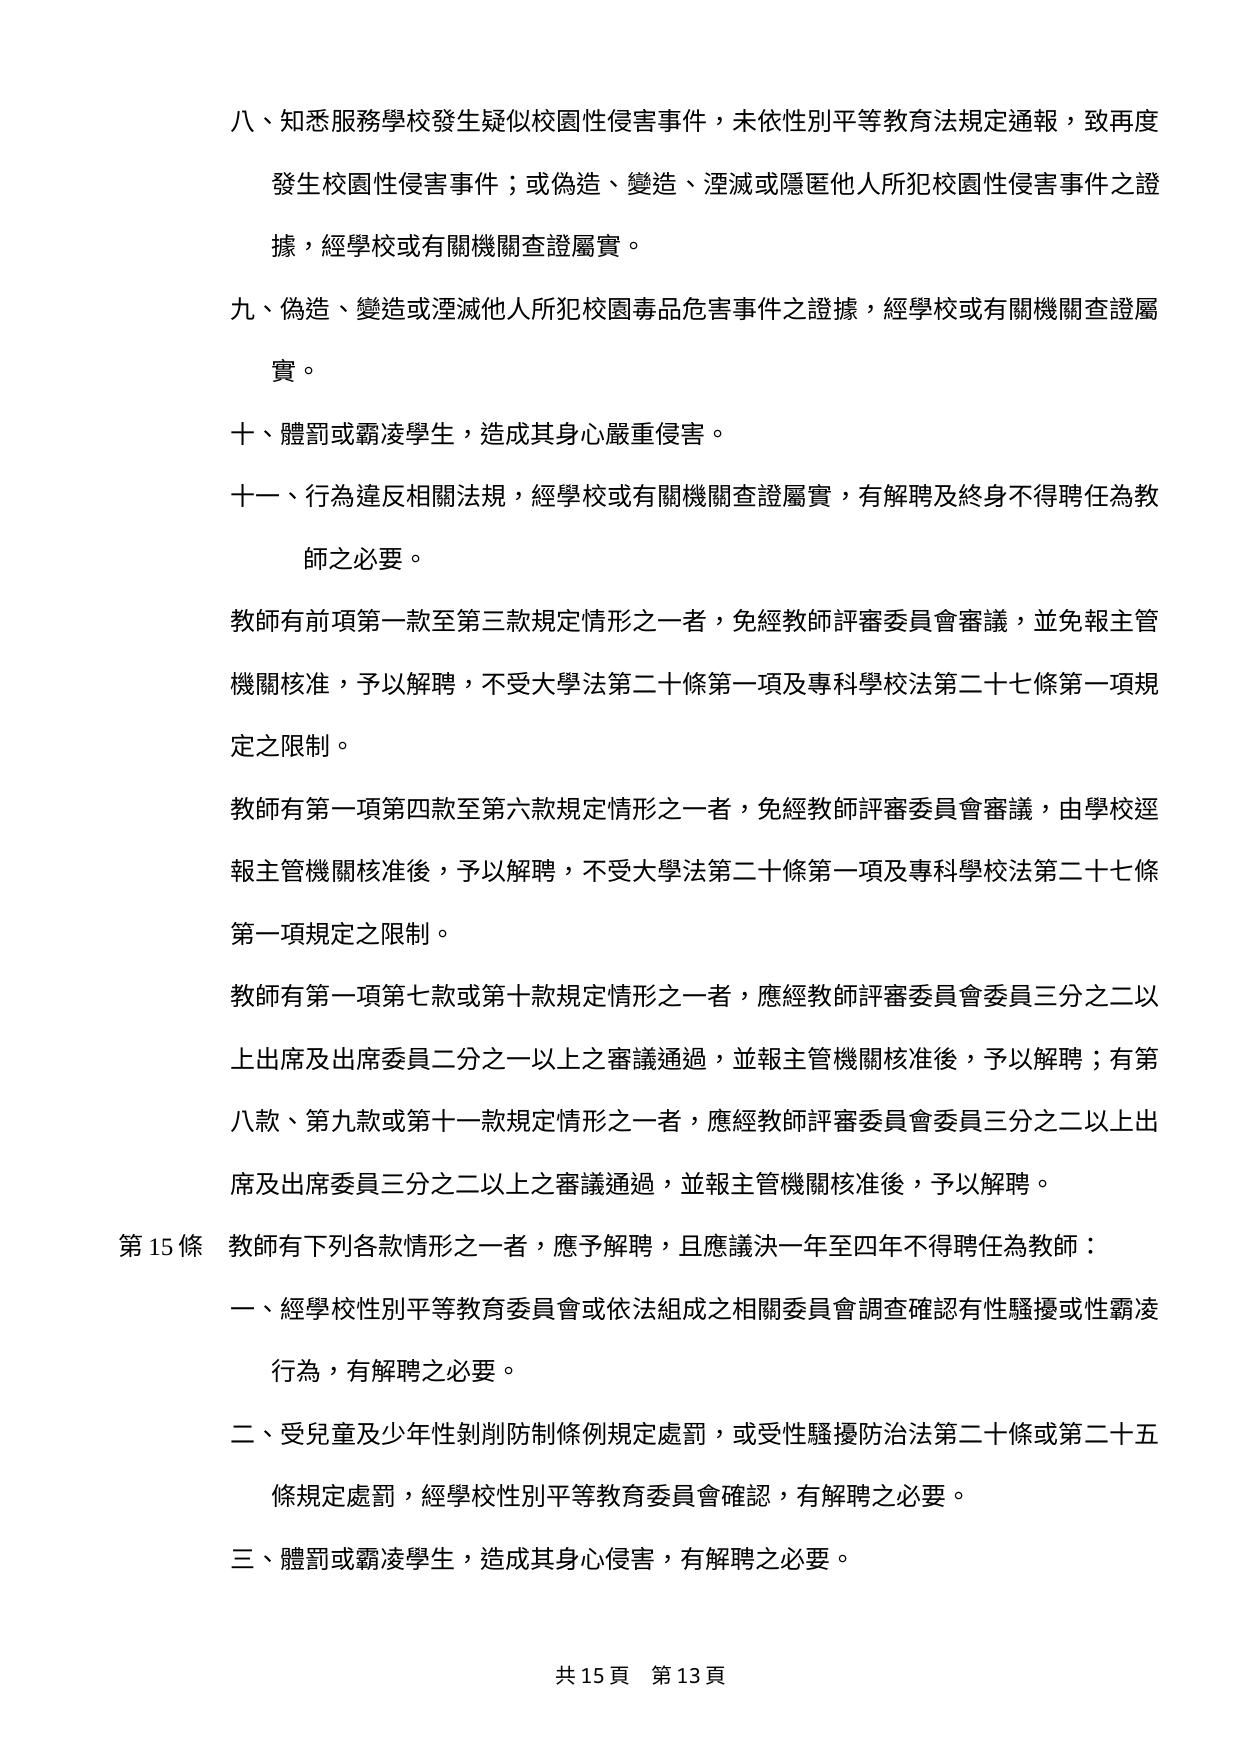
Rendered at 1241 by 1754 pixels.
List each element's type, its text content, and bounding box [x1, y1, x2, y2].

text 三、體罰或霸凌學生，造成其身心侵害，有解聘之必要。 [230, 1516, 1162, 1578]
text 第15條 教師有下列各款情形之一者，應予解聘，且應議決一年至四年不得聘任為教師： [118, 1203, 1162, 1266]
text 八、知悉服務學校發生疑似校園性侵害事件，未依性別平等教育法規定通報，致再度發生校園性侵害事件；或偽造、變造、湮滅或隱匿他人所犯校園性侵害事件之證據，經學校或有關機關查證屬實。 [230, 78, 1162, 266]
text 一、經學校性別平等教育委員會或依法組成之相關委員會調查確認有性騷擾或性霸凌行為，有解聘之必要。 [230, 1266, 1162, 1391]
text 九、偽造、變造或湮滅他人所犯校園毒品危害事件之證據，經學校或有關機關查證屬實。 [230, 266, 1162, 391]
text 教師有第一項第四款至第六款規定情形之一者，免經教師評審委員會審議，由學校逕報主管機關核准後，予以解聘，不受大學法第二十條第一項及專科學校法第二十七條第一項規定之限制。 [230, 766, 1162, 953]
text 教師有前項第一款至第三款規定情形之一者，免經教師評審委員會審議，並免報主管機關核准，予以解聘，不受大學法第二十條第一項及專科學校法第二十七條第一項規定之限制。 [230, 578, 1162, 766]
text 教師有第一項第七款或第十款規定情形之一者，應經教師評審委員會委員三分之二以上出席及出席委員二分之一以上之審議通過，並報主管機關核准後，予以解聘；有第八款、第九款或第十一款規定情形之一者，應經教師評審委員會委員三分之二以上出席及出席委員三分之二以上之審議通過，並報主管機關核准後，予以解聘。 [230, 953, 1162, 1203]
text 二、受兒童及少年性剝削防制條例規定處罰，或受性騷擾防治法第二十條或第二十五條規定處罰，經學校性別平等教育委員會確認，有解聘之必要。 [230, 1391, 1162, 1516]
text 十、體罰或霸凌學生，造成其身心嚴重侵害。 [230, 391, 1162, 453]
text 十一、行為違反相關法規，經學校或有關機關查證屬實，有解聘及終身不得聘任為教師之必要。 [230, 453, 1162, 578]
